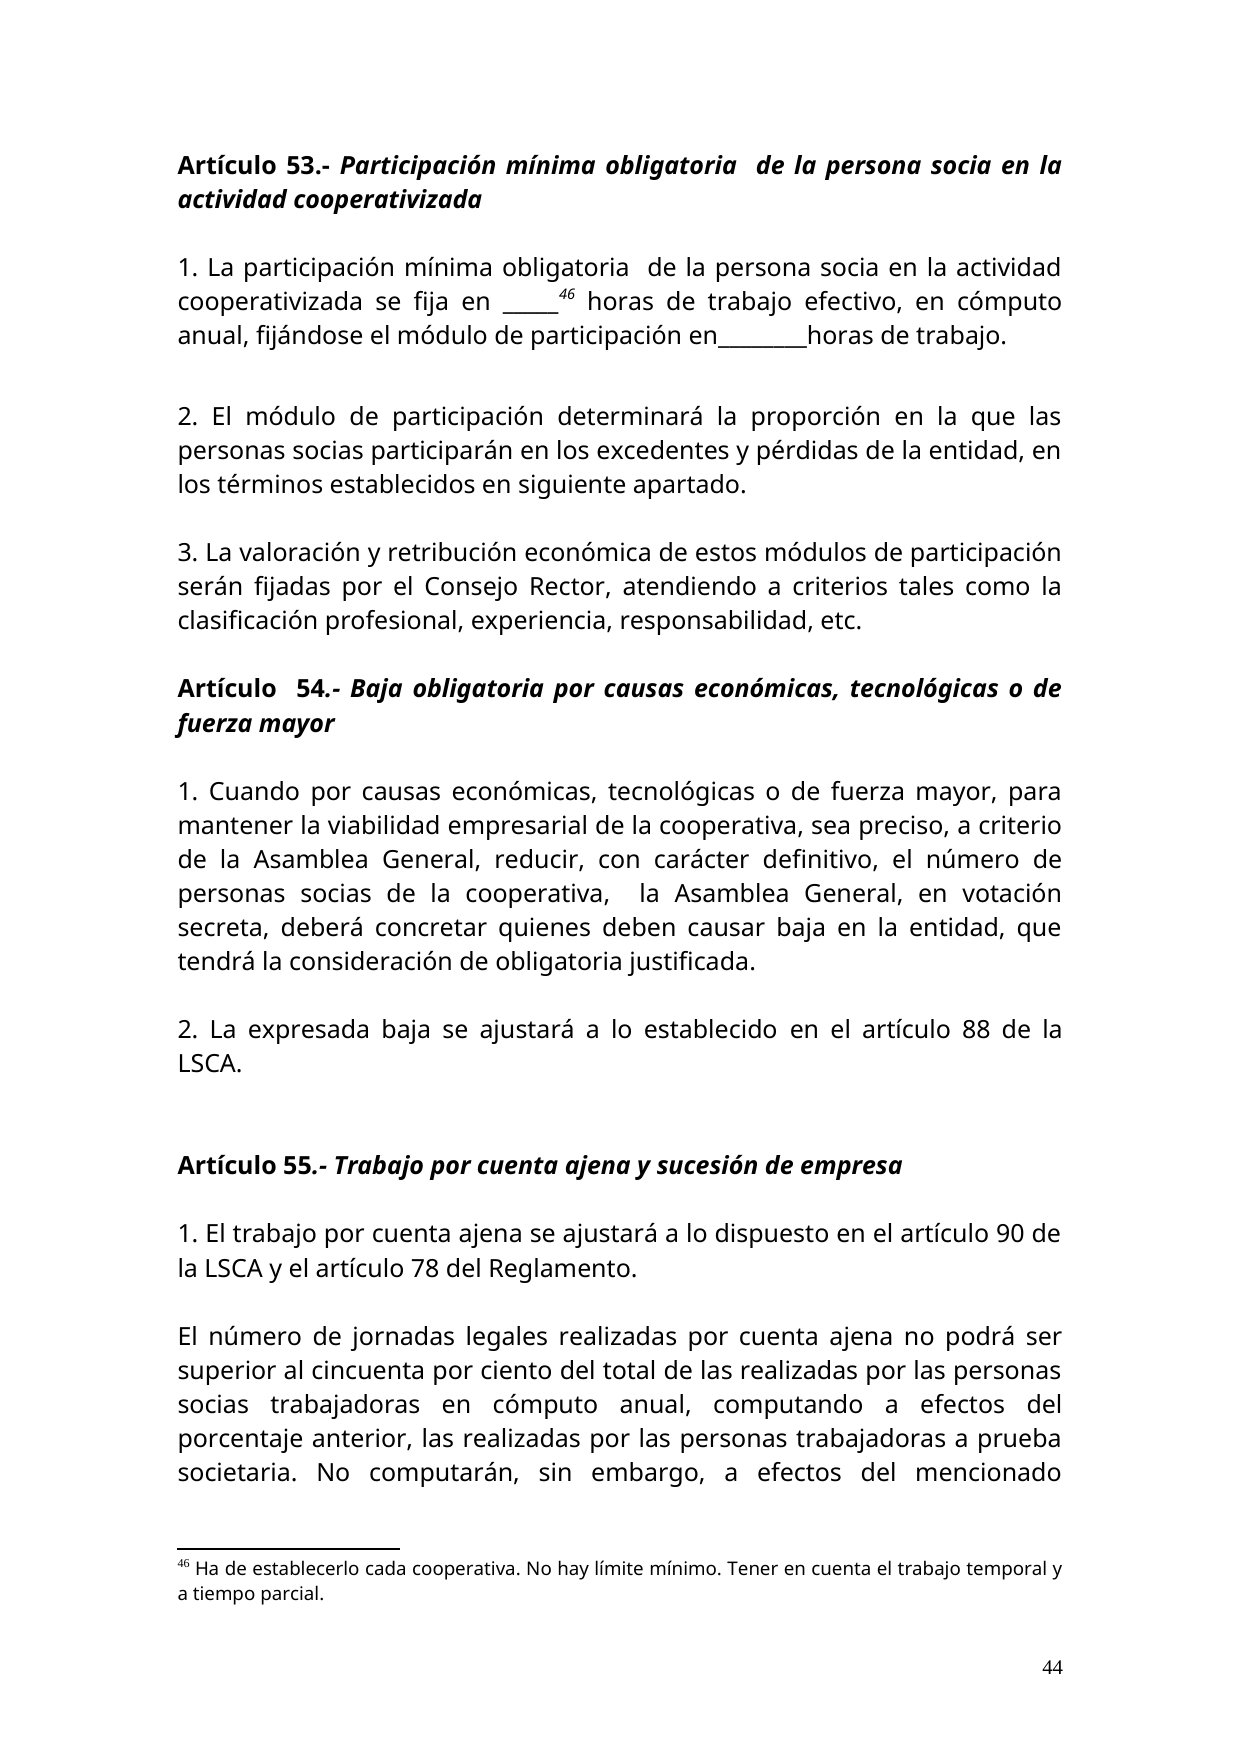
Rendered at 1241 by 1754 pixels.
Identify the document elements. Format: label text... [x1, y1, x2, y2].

text 1. El trabajo por cuenta ajena se ajustará a lo dispuesto en el artículo 90 de la LSCA y el artículo 78 del Reglamento. [177, 1216, 1063, 1284]
text 1. Cuando por causas económicas, tecnológicas o de fuerza mayor, para mantener la viabilidad empresarial de la cooperativa, sea preciso, a criterio de la Asamblea General, reducir, con carácter definitivo, el número de personas socias de la cooperativa, la Asamblea General, en votación secreta, deberá concretar quienes deben causar baja en la entidad, que tendrá la consideración de obligatoria justificada. [177, 773, 1063, 978]
text 2. La expresada baja se ajustará a lo establecido en el artículo 88 de la LSCA. [177, 1012, 1063, 1080]
text Artículo 54.- Baja obligatoria por causas económicas, tecnológicas o de fuerza mayor [177, 671, 1063, 739]
text 2. El módulo de participación determinará la proporción en la que las personas socias participarán en los excedentes y pérdidas de la entidad, en los términos establecidos en siguiente apartado. [177, 399, 1063, 501]
text Artículo 53.- Participación mínima obligatoria de la persona socia en la actividad cooperativizada [177, 148, 1063, 216]
text Ha de establecerlo cada cooperativa. No hay límite mínimo. Tener en cuenta el trabajo temporal y a tiempo parcial. [177, 1555, 1063, 1606]
text 3. La valoración y retribución económica de estos módulos de participación serán fijadas por el Consejo Rector, atendiendo a criterios tales como la clasificación profesional, experiencia, responsabilidad, etc. [177, 535, 1063, 637]
text 1. La participación mínima obligatoria de la persona socia en la actividad cooperativizada se fija en _____ horas de trabajo efectivo, en cómputo anual, fijándose el módulo de participación en________horas de trabajo. [177, 250, 1063, 352]
text El número de jornadas legales realizadas por cuenta ajena no podrá ser superior al cincuenta por ciento del total de las realizadas por las personas socias trabajadoras en cómputo anual, computando a efectos del porcentaje anterior, las realizadas por las personas trabajadoras a prueba societaria. No computarán, sin embargo, a efectos del mencionado [177, 1318, 1063, 1489]
text Artículo 55.- Trabajo por cuenta ajena y sucesión de empresa [177, 1148, 1063, 1182]
